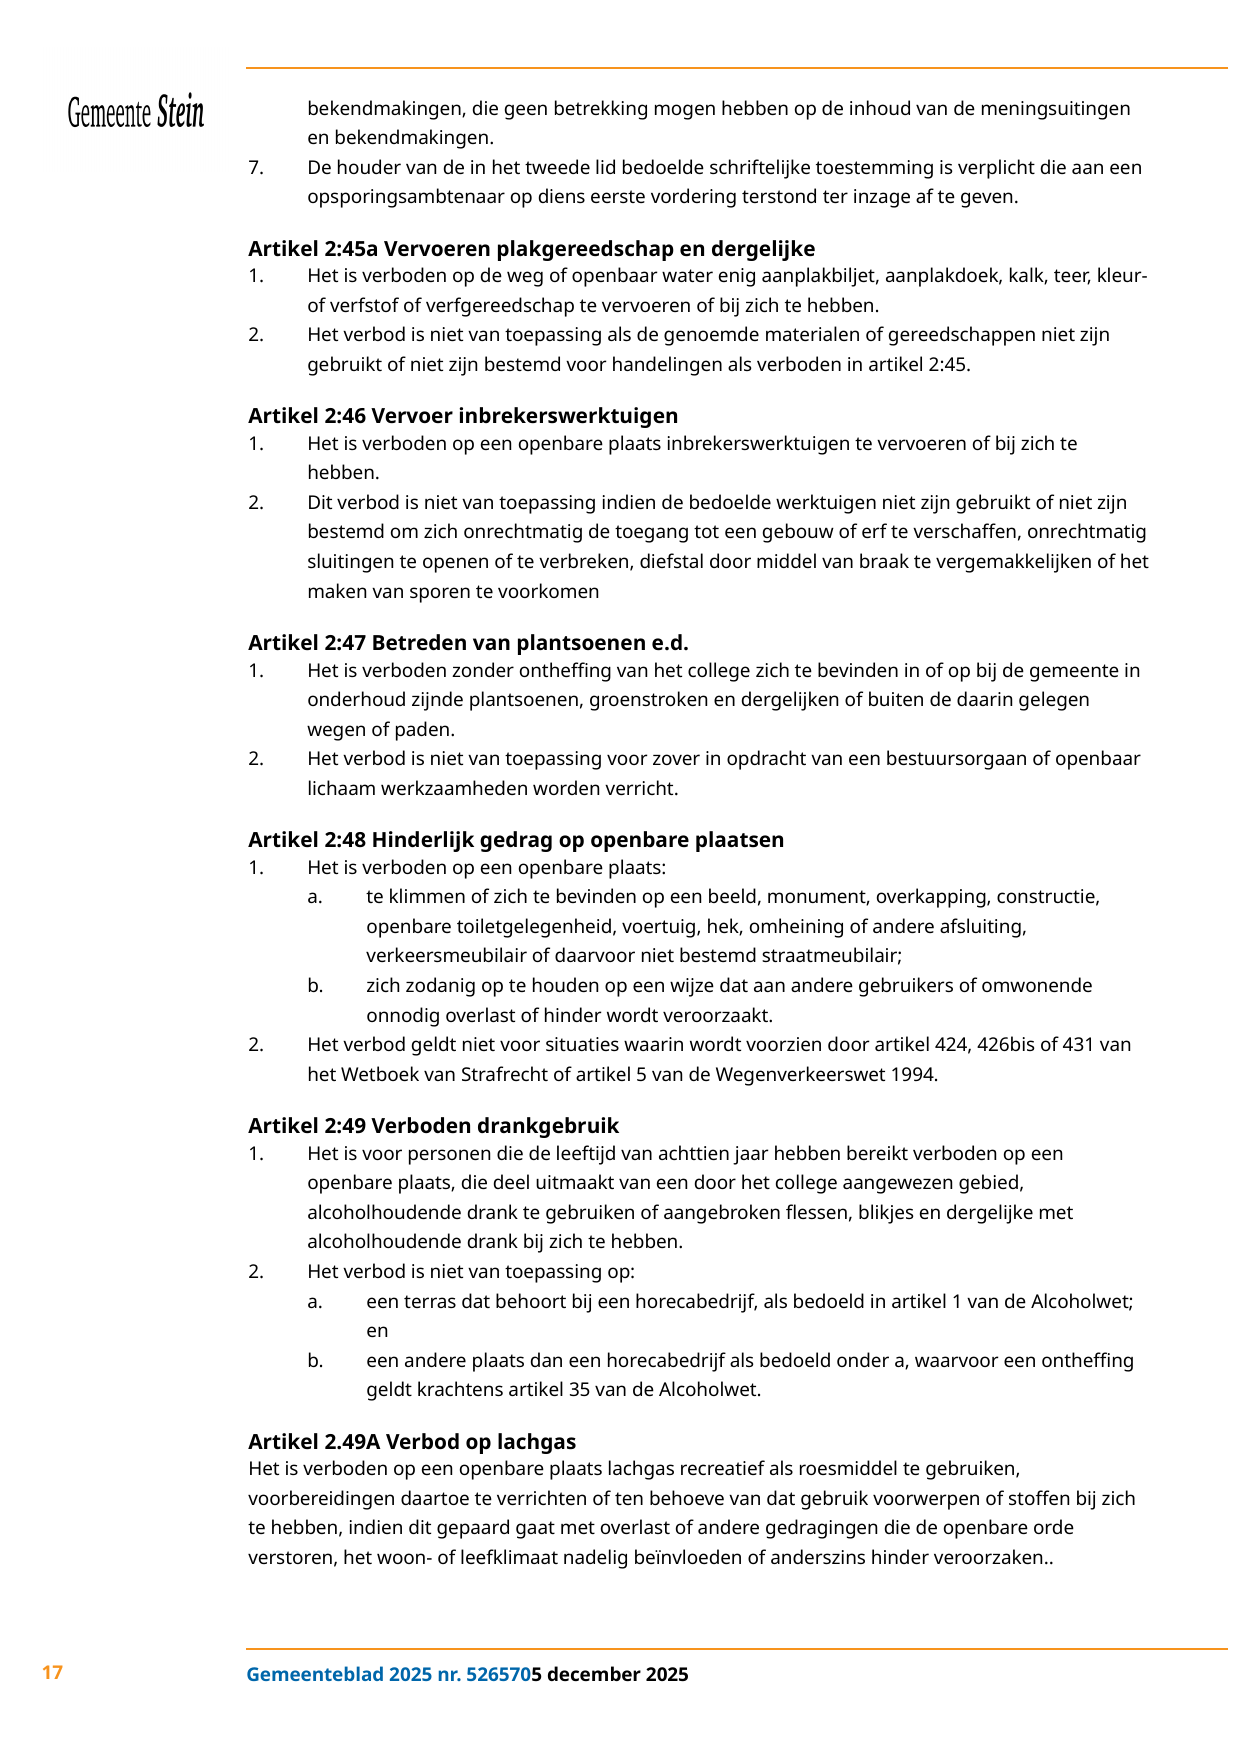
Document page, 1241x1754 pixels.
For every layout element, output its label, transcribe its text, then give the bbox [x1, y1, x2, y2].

list Het is voor personen die de leeftijd van achttien jaar hebben bereikt verboden op een openbare plaats, die deel uitmaakt van een door het college aangewezen gebied, alcoholhoudende drank te gebruiken of aangebroken flessen, blikjes en dergelijke met alcoholhoudende drank bij zich te hebben. [248, 1140, 1152, 1254]
text Artikel 2:48 Hinderlijk gedrag op openbare plaatsen [248, 826, 1152, 854]
list Het verbod is niet van toepassing als de genoemde materialen of gereedschappen niet zijn gebruikt of niet zijn bestemd voor handelingen als verboden in artikel 2:45. [248, 322, 1152, 377]
list Het verbod is niet van toepassing voor zover in opdracht van een bestuursorgaan of openbaar lichaam werkzaamheden worden verricht. [248, 746, 1152, 801]
picture [41, 47, 231, 172]
list Het is verboden op een openbare plaats inbrekerswerktuigen te vervoeren of bij zich te hebben. [248, 430, 1152, 485]
list Het is verboden op een openbare plaats: [248, 854, 1152, 880]
list een andere plaats dan een horecabedrijf als bedoeld onder a, waarvoor een ontheffing geldt krachtens artikel 35 van de Alcoholwet. [307, 1347, 1152, 1402]
text Artikel 2:47 Betreden van plantsoenen e.d. [248, 628, 1152, 657]
text Het is verboden op een openbare plaats lachgas recreatief als roesmiddel te gebruiken, voorbereidingen daartoe te verrichten of ten behoeve van dat gebruik voorwerpen of stoffen bij zich te hebben, indien dit gepaard gaat met overlast of andere gedragingen die de openbare orde verstoren, het woon- of leefklimaat nadelig beïnvloeden of anderszins hinder veroorzaken.. [248, 1455, 1152, 1570]
list bekendmakingen, die geen betrekking mogen hebben op de inhoud van de meningsuitingen en bekendmakingen. [248, 95, 1152, 150]
list Het verbod geldt niet voor situaties waarin wordt voorzien door artikel 424, 426bis of 431 van het Wetboek van Strafrecht of artikel 5 van de Wegenverkeerswet 1994. [248, 1031, 1152, 1087]
text Artikel 2.49A Verbod op lachgas [248, 1427, 1152, 1455]
list Het verbod is niet van toepassing op: [248, 1258, 1152, 1284]
text Artikel 2:49 Verboden drankgebruik [248, 1111, 1152, 1140]
list te klimmen of zich te bevinden op een beeld, monument, overkapping, constructie, openbare toiletgelegenheid, voertuig, hek, omheining of andere afsluiting, verkeersmeubilair of daarvoor niet bestemd straatmeubilair; [307, 883, 1152, 968]
list Dit verbod is niet van toepassing indien de bedoelde werktuigen niet zijn gebruikt of niet zijn bestemd om zich onrechtmatig de toegang tot een gebouw of erf te verschaffen, onrechtmatig sluitingen te openen of te verbreken, diefstal door middel van braak te vergemakkelijken of het maken van sporen te voorkomen [248, 489, 1152, 604]
list Het is verboden op de weg of openbaar water enig aanplakbiljet, aanplakdoek, kalk, teer, kleur- of verfstof of verfgereedschap te vervoeren of bij zich te hebben. [248, 262, 1152, 318]
list een terras dat behoort bij een horecabedrijf, als bedoeld in artikel 1 van de Alcoholwet; en [307, 1288, 1152, 1343]
list zich zodanig op te houden op een wijze dat aan andere gebruikers of omwonende onnodig overlast of hinder wordt veroorzaakt. [307, 972, 1152, 1028]
list De houder van de in het tweede lid bedoelde schriftelijke toestemming is verplicht die aan een opsporingsambtenaar op diens eerste vordering terstond ter inzage af te geven. [248, 154, 1152, 209]
text Artikel 2:46 Vervoer inbrekerswerktuigen [248, 402, 1152, 430]
list Het is verboden zonder ontheffing van het college zich te bevinden in of op bij de gemeente in onderhoud zijnde plantsoenen, groenstroken en dergelijken of buiten de daarin gelegen wegen of paden. [248, 657, 1152, 742]
text Artikel 2:45a Vervoeren plakgereedschap en dergelijke [248, 234, 1152, 262]
